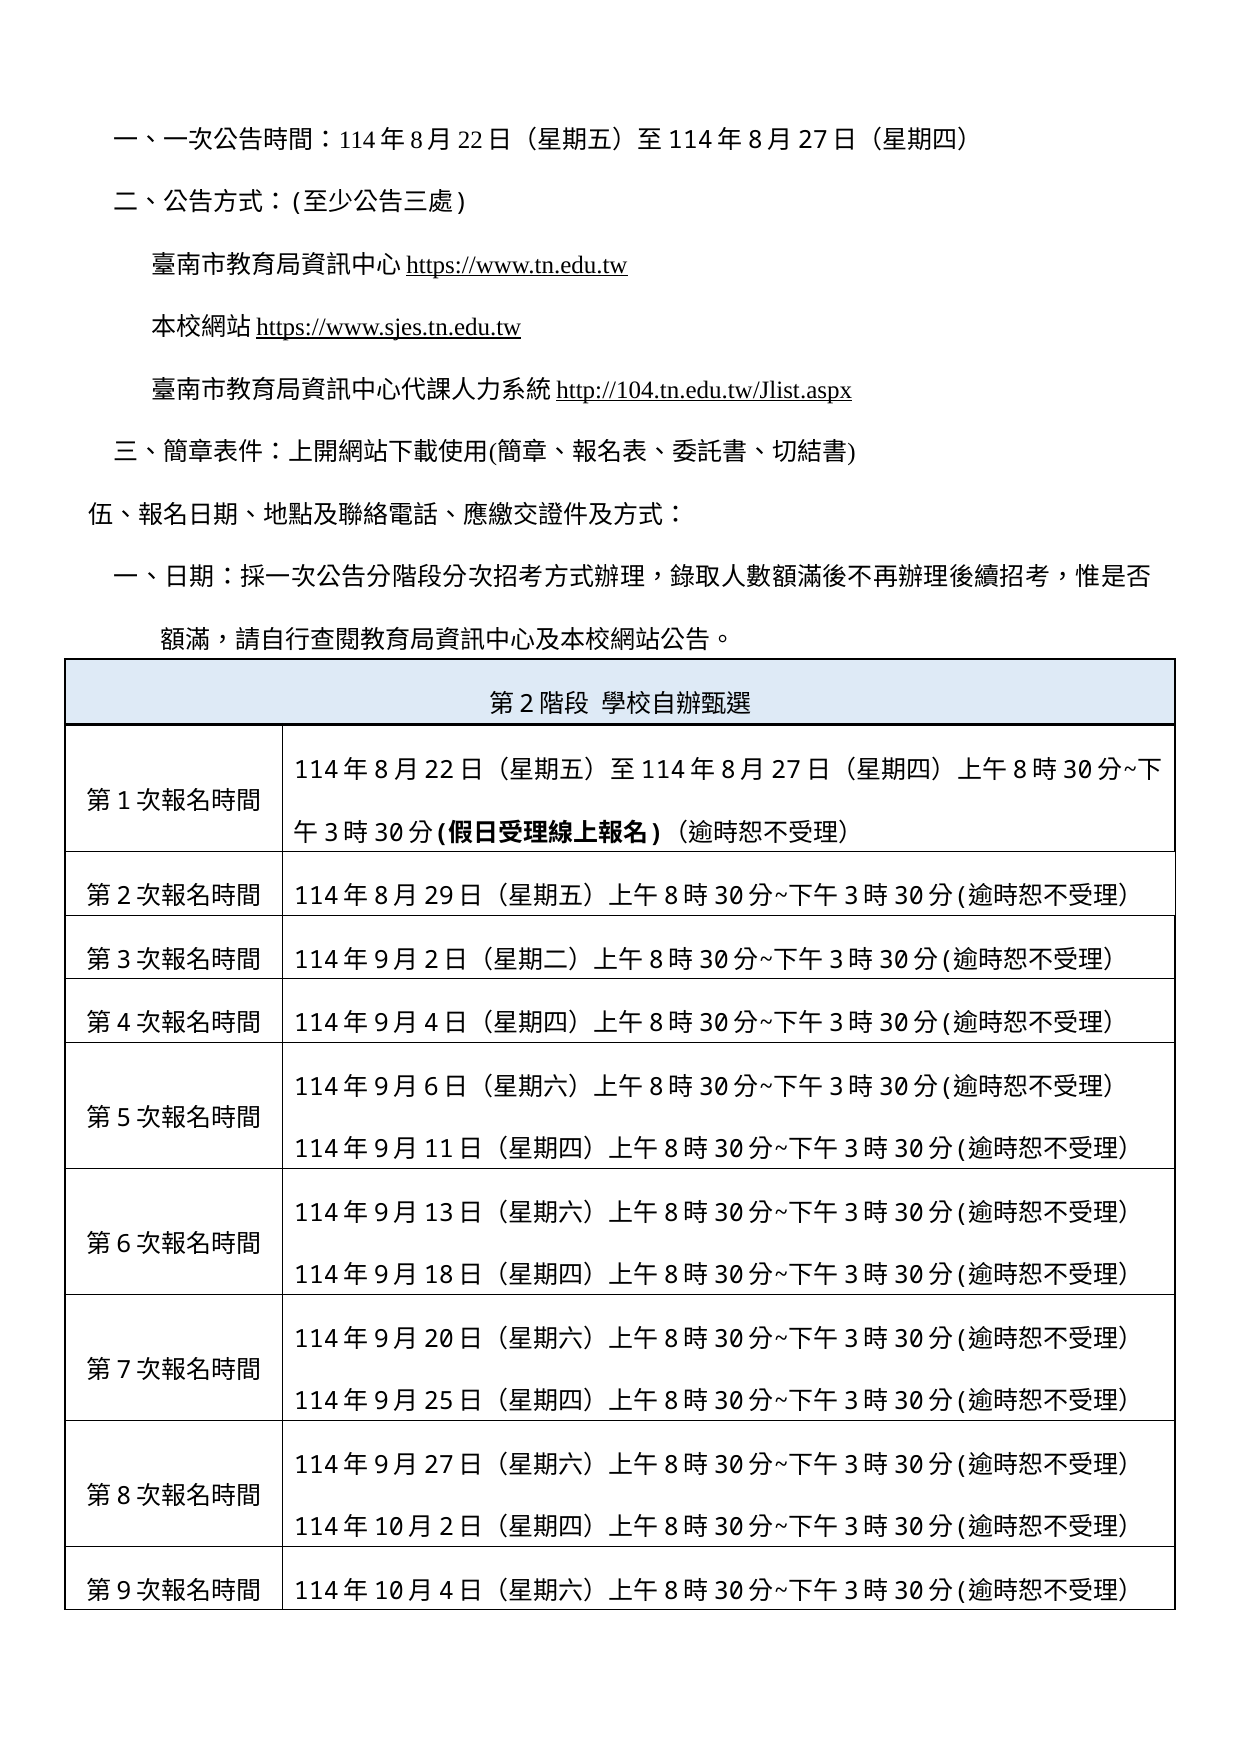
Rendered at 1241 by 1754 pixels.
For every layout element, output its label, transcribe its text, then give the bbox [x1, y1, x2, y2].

table_cell 114年8月22日（星期五）至114年8月27日（星期四）上午8時30分~下午3時30分(假日受理線上報名)（逾時恕不受理） [283, 726, 1174, 851]
table_cell 114年9月4日（星期四）上午8時30分~下午3時30分(逾時恕不受理） [283, 979, 1174, 1042]
table_cell 114年9月13日（星期六）上午8時30分~下午3時30分(逾時恕不受理） 114年9月18日（星期四）上午8時30分~下午3時30分(逾時恕不受理） [283, 1169, 1174, 1294]
text 臺南市教育局資訊中心https://www.tn.edu.tw [89, 221, 1152, 283]
text 三、簡章表件：上開網站下載使用(簡章、報名表、委託書、切結書) [89, 408, 1152, 471]
table_cell 第5次報名時間 [66, 1043, 282, 1168]
table_cell 第2次報名時間 [66, 852, 282, 914]
table_cell 第3次報名時間 [66, 916, 282, 978]
table_cell 第6次報名時間 [66, 1169, 282, 1294]
table_header 第2階段 學校自辦甄選 [66, 660, 1174, 723]
text 一、一次公告時間：114年8月22日（星期五）至114年8月27日（星期四） [89, 96, 1152, 158]
table_cell 第7次報名時間 [66, 1295, 282, 1420]
table_cell 114年9月20日（星期六）上午8時30分~下午3時30分(逾時恕不受理） 114年9月25日（星期四）上午8時30分~下午3時30分(逾時恕不受理） [283, 1295, 1174, 1420]
table_cell 114年8月29日（星期五）上午8時30分~下午3時30分(逾時恕不受理） [283, 852, 1175, 914]
text 本校網站https://www.sjes.tn.edu.tw [89, 283, 1152, 346]
text 二、公告方式：(至少公告三處) [89, 158, 1152, 221]
table_cell 114年9月27日（星期六）上午8時30分~下午3時30分(逾時恕不受理） 114年10月2日（星期四）上午8時30分~下午3時30分(逾時恕不受理） [283, 1421, 1174, 1546]
table_cell 114年9月6日（星期六）上午8時30分~下午3時30分(逾時恕不受理） 114年9月11日（星期四）上午8時30分~下午3時30分(逾時恕不受理） [283, 1043, 1174, 1168]
table_cell 114年10月4日（星期六）上午8時30分~下午3時30分(逾時恕不受理） [283, 1547, 1174, 1609]
table_cell 第9次報名時間 [66, 1547, 282, 1609]
table_cell 第4次報名時間 [66, 979, 282, 1042]
table_cell 第1次報名時間 [66, 726, 282, 851]
text 一、日期：採一次公告分階段分次招考方式辦理，錄取人數額滿後不再辦理後續招考，惟是否額滿，請自行查閱教育局資訊中心及本校網站公告。 [114, 533, 1152, 658]
text 伍、報名日期、地點及聯絡電話、應繳交證件及方式： [89, 471, 1152, 533]
table_cell 114年9月2日（星期二）上午8時30分~下午3時30分(逾時恕不受理） [283, 916, 1174, 978]
table_cell 第8次報名時間 [66, 1421, 282, 1546]
text 臺南市教育局資訊中心代課人力系統http://104.tn.edu.tw/Jlist.aspx [89, 346, 1152, 408]
